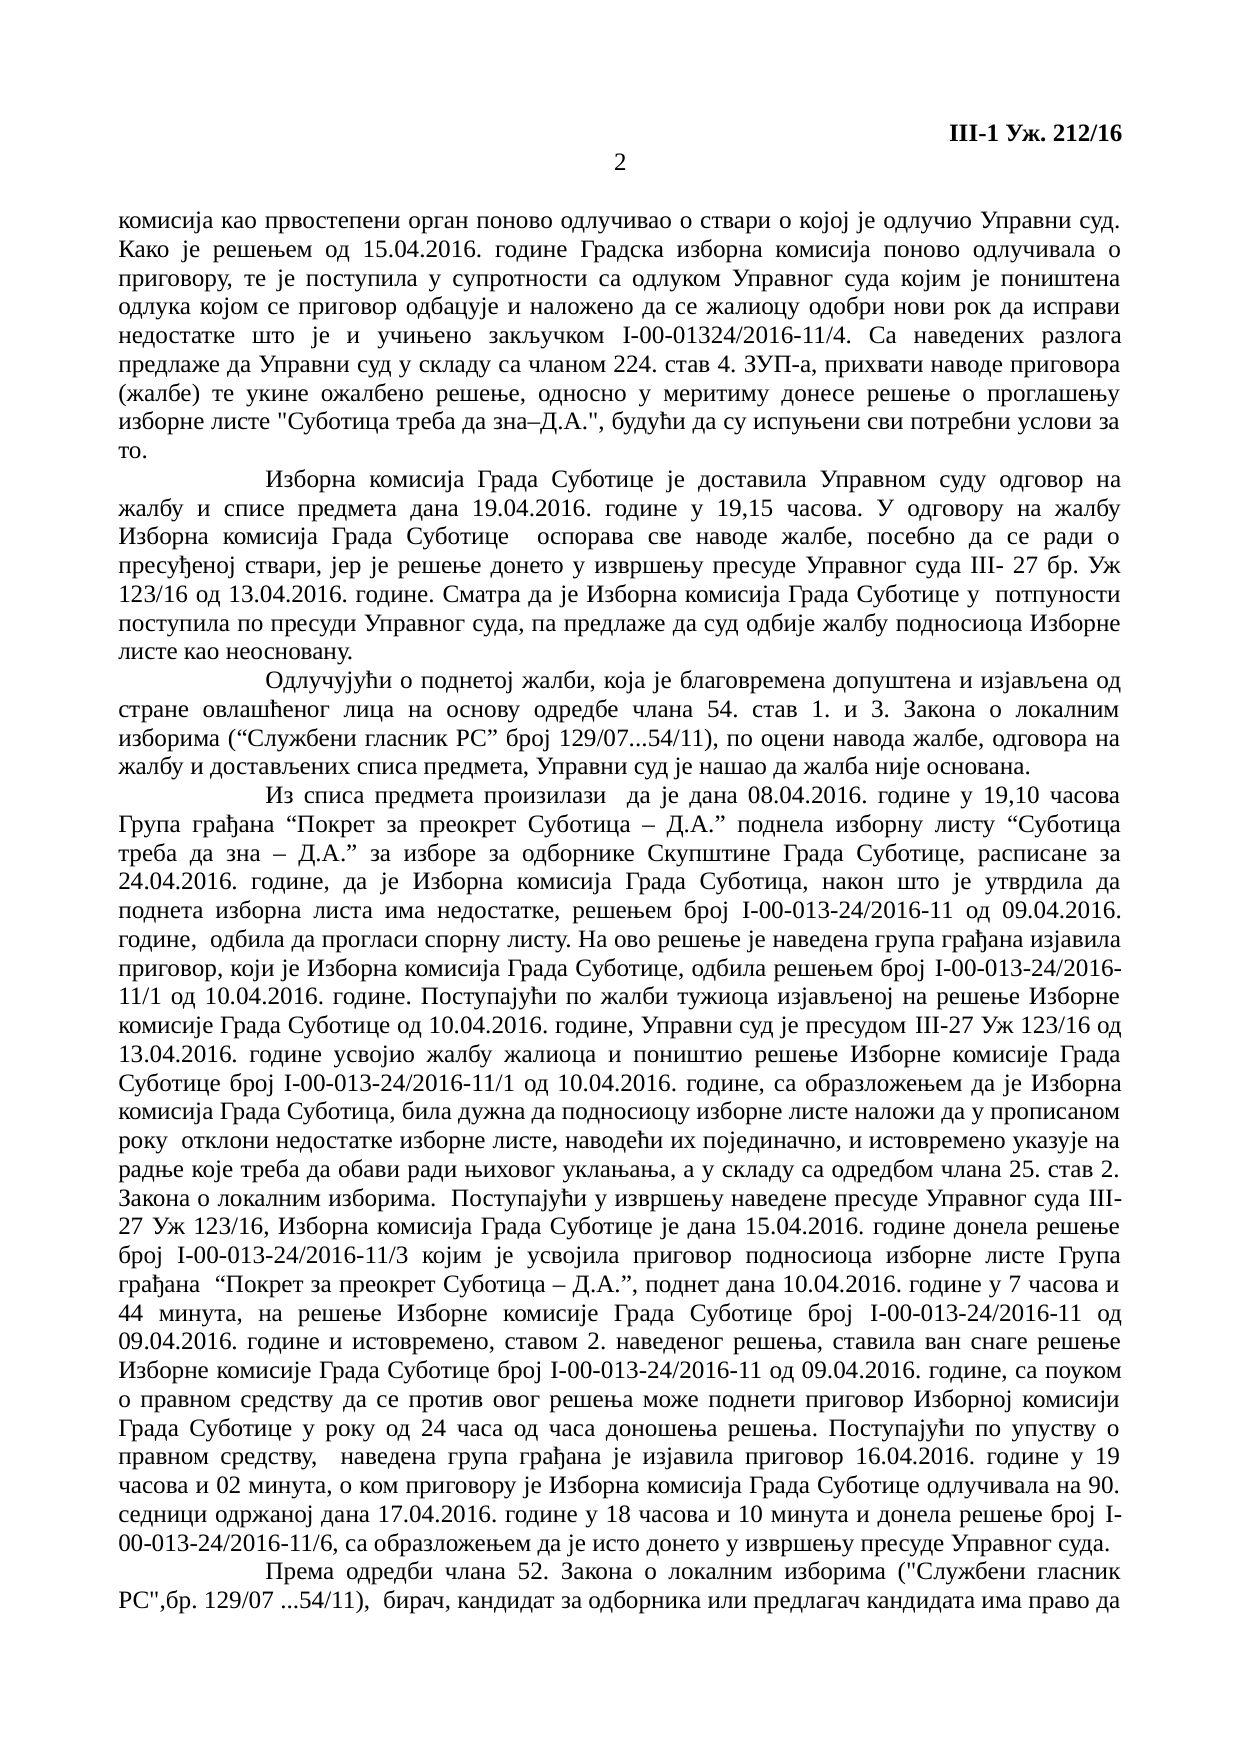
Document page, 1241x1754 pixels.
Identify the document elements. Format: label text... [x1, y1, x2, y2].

text Према одредби члана 52. Закона о локалним изборима ("Службени гласник РС",бр. 129/07 ...54/11), бирач, кандидат за одборника или предлагач кандидата има право да [118, 1556, 1122, 1614]
text Из списа предмета произилази да је дана 08.04.2016. године у 19,10 часова Група грађана “Покрет за преокрет Суботица – Д.А.” поднела изборну листу “Суботица треба да зна – Д.А.” за изборе за одборнике Скупштине Града Суботице, расписане за 24.04.2016. године, да је Изборна комисија Града Суботица, након што је утврдила да поднета изборна листа има недостатке, решењем број I-00-013-24/2016-11 од 09.04.2016. године, одбила да прогласи спорну листу. На ово решење је наведена група грађана изјавила приговор, који је Изборна комисија Града Суботице, одбила решењем број I-00-013-24/2016-11/1 од 10.04.2016. године. Поступајући по жалби тужиоца изјављеној на решење Изборне комисије Града Суботице од 10.04.2016. године, Управни суд је пресудом III-27 Уж 123/16 од 13.04.2016. године усвојио жалбу жалиоца и поништио решење Изборне комисије Града Суботице број I-00-013-24/2016-11/1 од 10.04.2016. године, са образложењем да је Изборна комисија Града Суботица, била дужна да подносиоцу изборне листе наложи да у прописаном року отклони недостатке изборне листе, наводећи их појединачно, и истовремено указује на радње које треба да обави ради њиховог уклањања, а у складу са одредбом члана 25. став 2. Закона о локалним изборима. Поступајући у извршењу наведене пресуде Управног суда III-27 Уж 123/16, Изборна комисија Града Суботице је дана 15.04.2016. године донела решење број I-00-013-24/2016-11/3 којим је усвојила приговор подносиоца изборне листе Група грађана “Покрет за преокрет Суботица – Д.А.”, поднет дана 10.04.2016. године у 7 часова и 44 минута, на решење Изборне комисије Града Суботице број I-00-013-24/2016-11 од 09.04.2016. године и истовремено, ставом 2. наведеног решења, ставила ван снаге решење Изборне комисије Града Суботице број I-00-013-24/2016-11 од 09.04.2016. године, са поуком о правном средству да се против овог решења може поднети приговор Изборној комисији Града Суботице у року од 24 часа од часа доношења решења. Поступајући по упуству о правном средству, наведена група грађана је изјавила приговор 16.04.2016. године у 19 часова и 02 минута, о ком приговору је Изборна комисија Града Суботице одлучивала на 90. седници одржаној дана 17.04.2016. године у 18 часова и 10 минута и донела решење број I-00-013-24/2016-11/6, са образложењем да је исто донето у извршењу пресуде Управног суда. [118, 780, 1122, 1556]
text Изборна комисија Града Суботице је доставила Управном суду одговор на жалбу и списе предмета дана 19.04.2016. године у 19,15 часова. У одговору на жалбу Изборна комисија Града Суботице оспорава све наводе жалбе, посебно да се ради о пресуђеној ствари, јер је решење донето у извршењу пресуде Управног суда III- 27 бр. Уж 123/16 од 13.04.2016. године. Сматра да је Изборна комисија Града Суботице у потпуности поступила по пресуди Управног суда, па предлаже да суд одбије жалбу подносиоца Изборне листе као неосновану. [118, 464, 1122, 665]
text Одлучујући о поднетој жалби, која је благовремена допуштена и изјављена од стране овлашћеног лица на основу одредбе члана 54. став 1. и 3. Закона о локалним изборима (“Службени гласник РС” број 129/07...54/11), по оцени навода жалбе, одговора на жалбу и достављених списа предмета, Управни суд је нашао да жалба није основана. [118, 665, 1122, 780]
text комисија као првостепени орган поново одлучивао о ствари о којој је одлучио Управни суд. Како је решењем од 15.04.2016. године Градска изборна комисија поново одлучивала о приговору, те је поступила у супротности са одлуком Управног суда којим је поништена одлука којом се приговор одбацује и наложено да се жалиоцу одобри нови рок да исправи недостатке што је и учињено закључком I-00-01324/2016-11/4. Са наведених разлога предлаже да Управни суд у складу са чланом 224. став 4. ЗУП-а, прихвати наводе приговора (жалбе) те укине ожалбено решење, односно у меритиму донесе решење о проглашењу изборне листе "Суботица треба да зна–Д.А.", будући да су испуњени сви потребни услови за то. [118, 205, 1122, 464]
